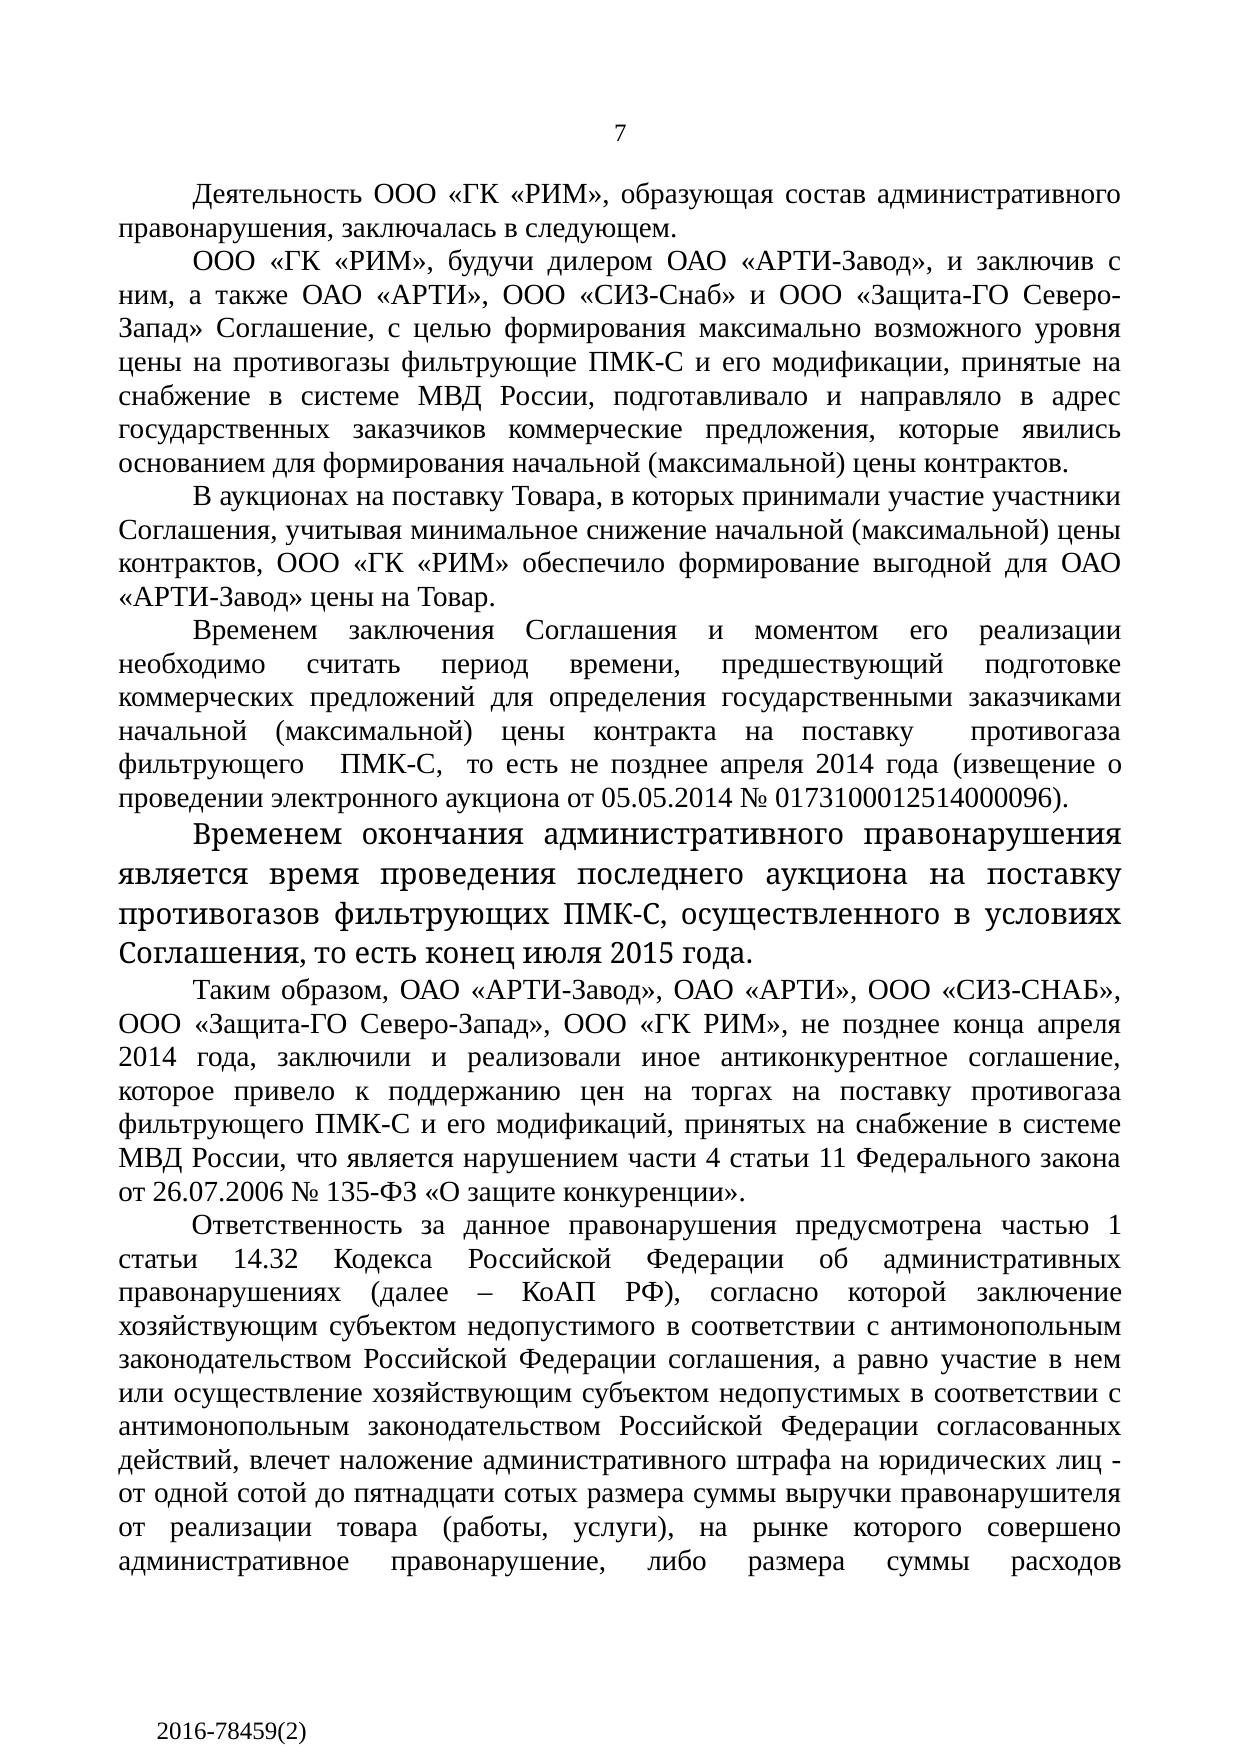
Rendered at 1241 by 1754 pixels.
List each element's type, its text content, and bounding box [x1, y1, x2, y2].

text Ответственность за данное правонарушения предусмотрена частью 1 статьи 14.32 Кодекса Российской Федерации об административных правонарушениях (далее – КоАП РФ), согласно которой заключение хозяйствующим субъектом недопустимого в соответствии с антимонопольным законодательством Российской Федерации соглашения, а равно участие в нем или осуществление хозяйствующим субъектом недопустимых в соответствии с антимонопольным законодательством Российской Федерации согласованных действий, влечет наложение административного штрафа на юридических лиц - от одной сотой до пятнадцати сотых размера суммы выручки правонарушителя от реализации товара (работы, услуги), на рынке которого совершено административное правонарушение, либо размера суммы расходов [118, 1207, 1122, 1576]
text Временем окончания административного правонарушения является время проведения последнего аукциона на поставку противогазов фильтрующих ПМК-С, осуществленного в условиях Соглашения, то есть конец июля 2015 года. [118, 814, 1122, 972]
text Деятельность ООО «ГК «РИМ», образующая состав административного правонарушения, заключалась в следующем. [118, 176, 1122, 243]
text В аукционах на поставку Товара, в которых принимали участие участники Соглашения, учитывая минимальное снижение начальной (максимальной) цены контрактов, ООО «ГК «РИМ» обеспечило формирование выгодной для ОАО «АРТИ-Завод» цены на Товар. [118, 478, 1122, 612]
text ООО «ГК «РИМ», будучи дилером ОАО «АРТИ-Завод», и заключив с ним, а также ОАО «АРТИ», ООО «СИЗ-Снаб» и ООО «Защита-ГО Северо-Запад» Соглашение, с целью формирования максимально возможного уровня цены на противогазы фильтрующие ПМК-С и его модификации, принятые на снабжение в системе МВД России, подготавливало и направляло в адрес государственных заказчиков коммерческие предложения, которые явились основанием для формирования начальной (максимальной) цены контрактов. [118, 243, 1122, 478]
text Временем заключения Соглашения и моментом его реализации необходимо считать период времени, предшествующий подготовке коммерческих предложений для определения государственными заказчиками начальной (максимальной) цены контракта на поставку противогаза фильтрующего ПМК-С, то есть не позднее апреля 2014 года (извещение о проведении электронного аукциона от 05.05.2014 № 0173100012514000096). [118, 612, 1122, 814]
text Таким образом, ОАО «АРТИ-Завод», ОАО «АРТИ», ООО «СИЗ-СНАБ», ООО «Защита-ГО Северо-Запад», ООО «ГК РИМ», не позднее конца апреля 2014 года, заключили и реализовали иное антиконкурентное соглашение, которое привело к поддержанию цен на торгах на поставку противогаза фильтрующего ПМК-С и его модификаций, принятых на снабжение в системе МВД России, что является нарушением части 4 статьи 11 Федерального закона от 26.07.2006 № 135-ФЗ «О защите конкуренции». [118, 972, 1122, 1207]
